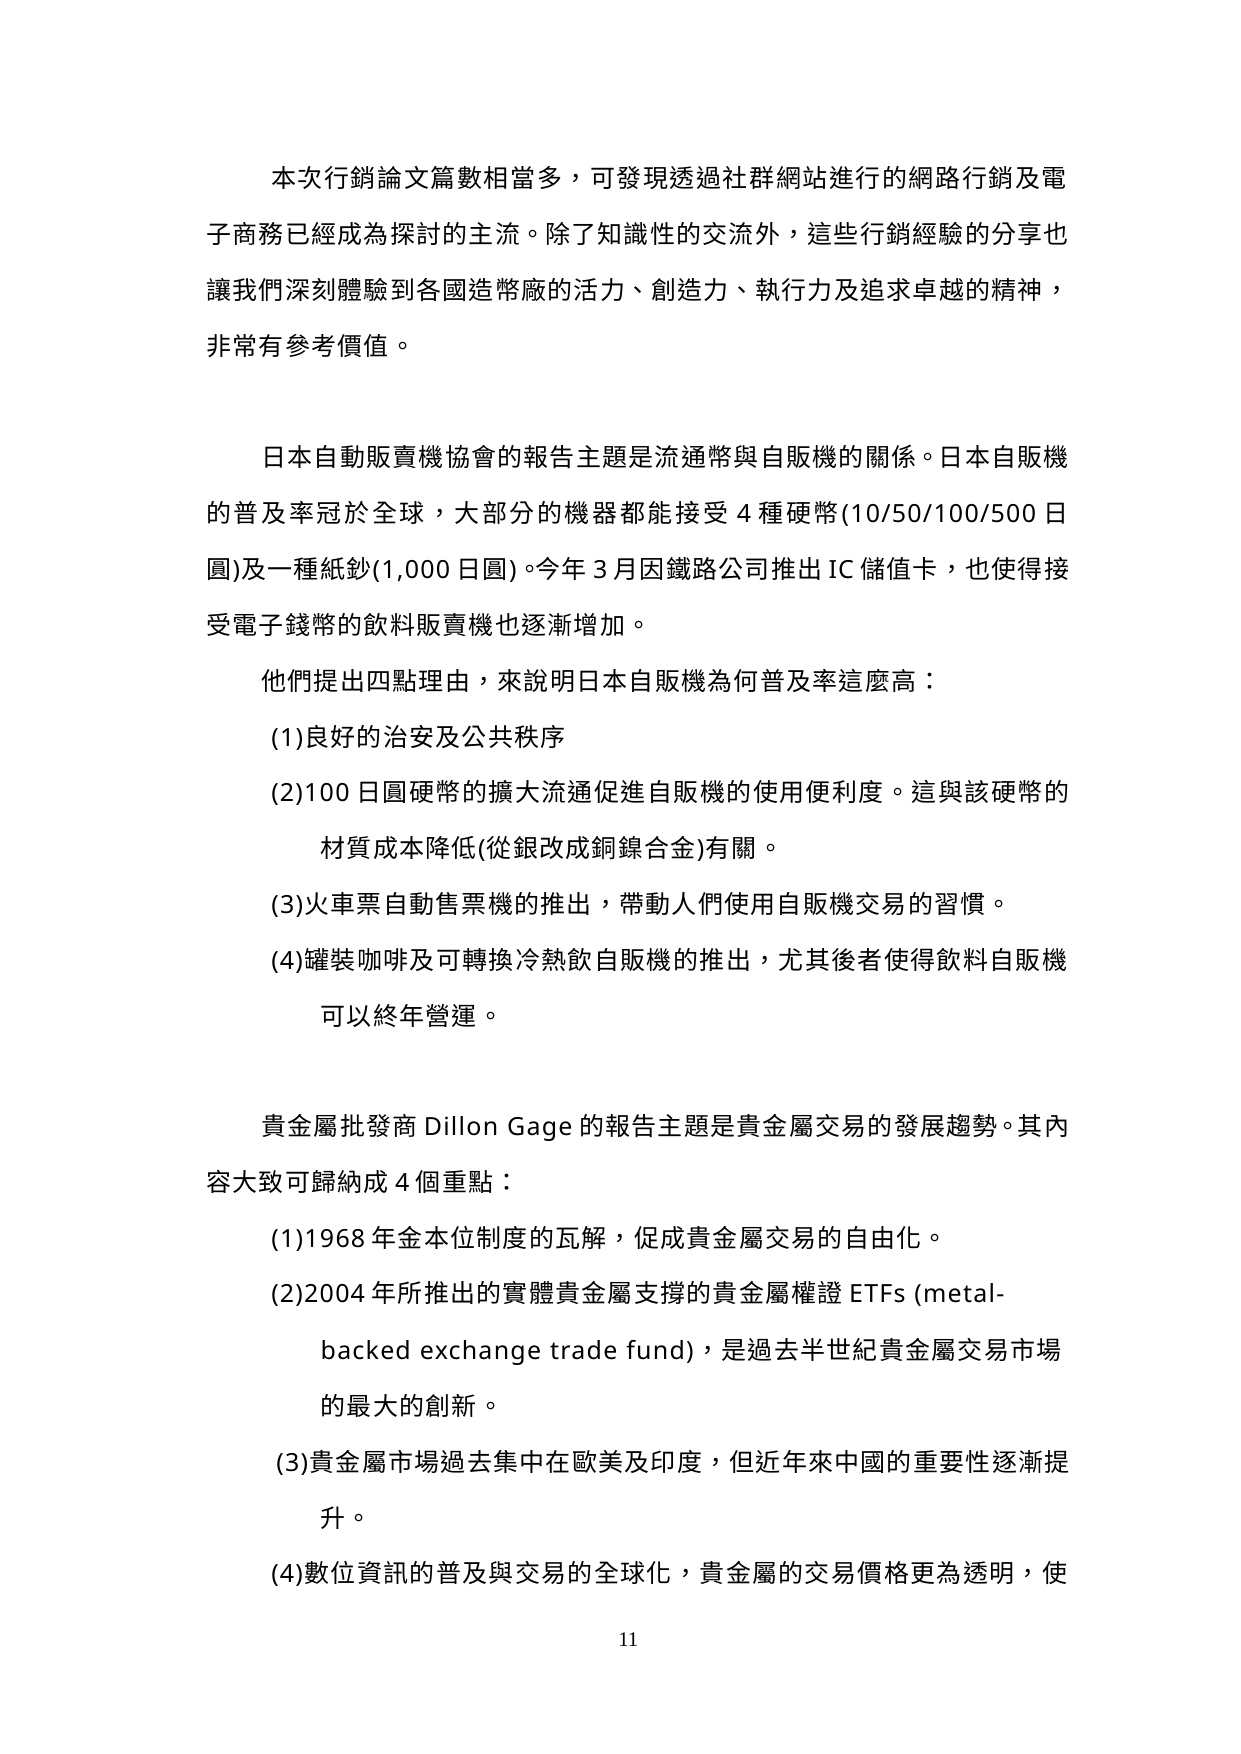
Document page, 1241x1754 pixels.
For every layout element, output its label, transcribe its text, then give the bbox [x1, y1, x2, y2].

text 本次行銷論文篇數相當多，可發現透過社群網站進行的網路行銷及電子商務已經成為探討的主流。除了知識性的交流外，這些行銷經驗的分享也讓我們深刻體驗到各國造幣廠的活力、創造力、執行力及追求卓越的精神，非常有參考價值。 [206, 157, 1069, 364]
text (3)火車票自動售票機的推出，帶動人們使用自販機交易的習慣。 [206, 884, 1069, 921]
text 貴金屬批發商Dillon Gage的報告主題是貴金屬交易的發展趨勢。其內容大致可歸納成4個重點： [206, 1106, 1069, 1199]
text (4)罐裝咖啡及可轉換冷熱飲自販機的推出，尤其後者使得飲料自販機可以終年營運。 [271, 939, 1069, 1033]
text (1)1968年金本位制度的瓦解，促成貴金屬交易的自由化。 [206, 1218, 1069, 1255]
text (4)數位資訊的普及與交易的全球化，貴金屬的交易價格更為透明，使 [271, 1553, 1069, 1591]
text (2)100日圓硬幣的擴大流通促進自販機的使用便利度。這與該硬幣的材質成本降低(從銀改成銅鎳合金)有關。 [271, 772, 1069, 866]
text (3)貴金屬市場過去集中在歐美及印度，但近年來中國的重要性逐漸提升。 [276, 1441, 1069, 1535]
text 日本自動販賣機協會的報告主題是流通幣與自販機的關係。日本自販機的普及率冠於全球，大部分的機器都能接受4種硬幣(10/50/100/500日圓)及一種紙鈔(1,000日圓)。今年3月因鐵路公司推出IC儲值卡，也使得接受電子錢幣的飲料販賣機也逐漸增加。 [206, 436, 1069, 643]
text 他們提出四點理由，來說明日本自販機為何普及率這麼高： [206, 661, 1069, 698]
text (2)2004年所推出的實體貴金屬支撐的貴金屬權證ETFs (metal-backed exchange trade fund)，是過去半世紀貴金屬交易市場的最大的創新。 [271, 1273, 1069, 1423]
text (1)良好的治安及公共秩序 [206, 716, 1069, 754]
